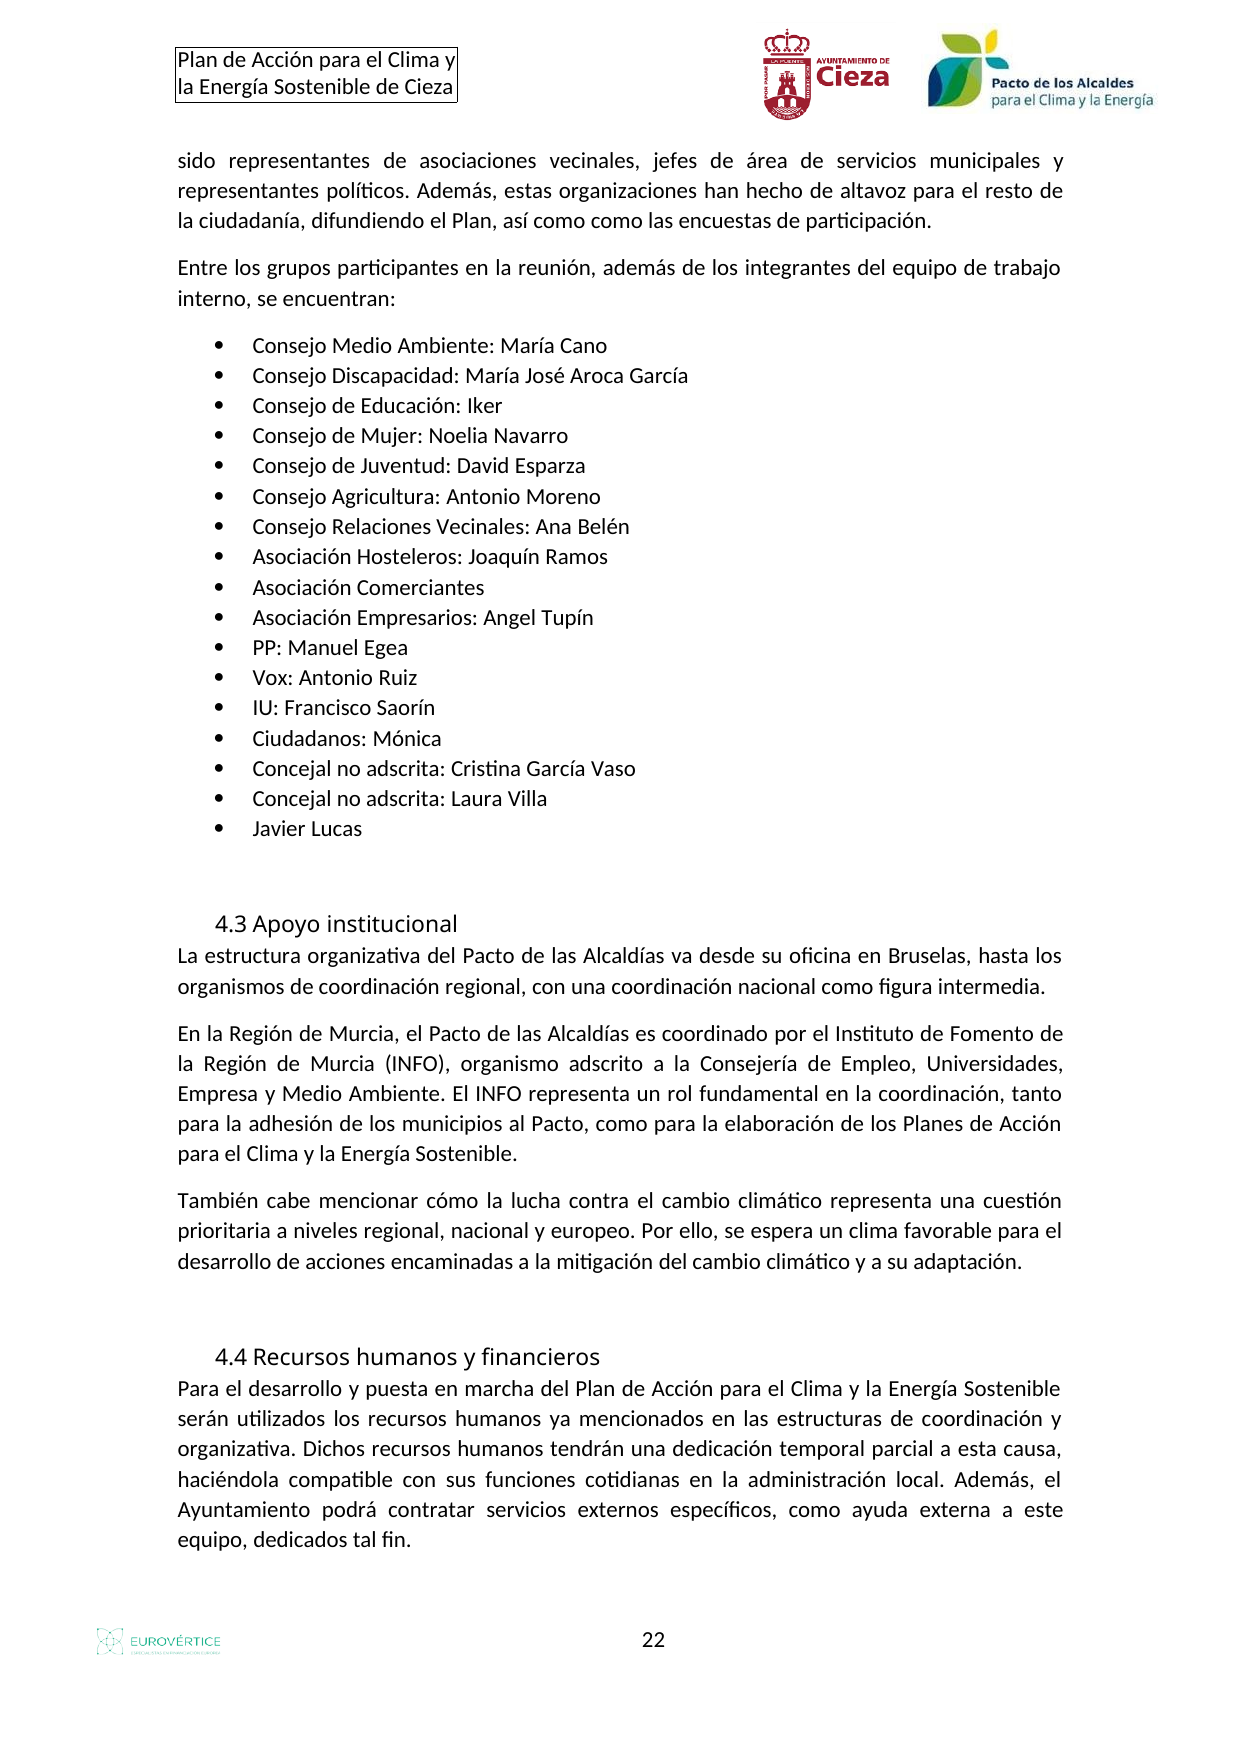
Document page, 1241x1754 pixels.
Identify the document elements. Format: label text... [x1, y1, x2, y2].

list Consejo Discapacidad: María José Aroca García [215, 361, 1107, 389]
list Consejo Relaciones Vecinales: Ana Belén [215, 512, 1107, 540]
text La estructura organizativa del Pacto de las Alcaldías va desde su oficina en Bruselas, hasta los organismos de coordinación regional, con una coordinación nacional como figura intermedia. [177, 942, 1063, 1000]
list IU: Francisco Saorín [215, 693, 1107, 721]
text Para el desarrollo y puesta en marcha del Plan de Acción para el Clima y la Energía Sostenible serán utilizados los recursos humanos ya mencionados en las estructuras de coordinación y organizativa. Dichos recursos humanos tendrán una dedicación temporal parcial a esta causa, haciéndola compatible con sus funciones cotidianas en la administración local. Además, el Ayuntamiento podrá contratar servicios externos específicos, como ayuda externa a este equipo, dedicados tal fin. [177, 1374, 1063, 1553]
list Consejo de Juventud: David Esparza [215, 452, 1107, 479]
list Concejal no adscrita: Cristina García Vaso [215, 754, 1107, 782]
list Asociación Hosteleros: Joaquín Ramos [215, 542, 1107, 570]
list Consejo Medio Ambiente: María Cano [215, 331, 1107, 359]
text sido representantes de asociaciones vecinales, jefes de área de servicios municipales y representantes políticos. Además, estas organizaciones han hecho de altavoz para el resto de la ciudadanía, difundiendo el Plan, así como como las encuestas de participación. [177, 146, 1063, 234]
list Consejo de Mujer: Noelia Navarro [215, 421, 1107, 449]
list Javier Lucas [215, 814, 1107, 842]
list Recursos humanos y financieros [215, 1341, 1107, 1372]
text Entre los grupos participantes en la reunión, además de los integrantes del equipo de trabajo interno, se encuentran: [177, 253, 1063, 312]
list Asociación Comerciantes [215, 573, 1107, 601]
picture [755, 22, 897, 125]
list PP: Manuel Egea [215, 633, 1107, 661]
list Vox: Antonio Ruiz [215, 663, 1107, 691]
text En la Región de Murcia, el Pacto de las Alcaldías es coordinado por el Instituto de Fomento de la Región de Murcia (INFO), organismo adscrito a la Consejería de Empleo, Universidades, Empresa y Medio Ambiente. El INFO representa un rol fundamental en la coordinación, tanto para la adhesión de los municipios al Pacto, como para la elaboración de los Planes de Acción para el Clima y la Energía Sostenible. [177, 1019, 1064, 1167]
list Asociación Empresarios: Angel Tupín [215, 603, 1107, 631]
picture [96, 1628, 221, 1655]
text También cabe mencionar cómo la lucha contra el cambio climático representa una cuestión prioritaria a niveles regional, nacional y europeo. Por ello, se espera un clima favorable para el desarrollo de acciones encaminadas a la mitigación del cambio climático y a su adaptación. [177, 1186, 1063, 1275]
list Concejal no adscrita: Laura Villa [215, 784, 1107, 812]
list Consejo de Educación: Iker [215, 391, 1107, 419]
list Ciudadanos: Mónica [215, 724, 1107, 752]
list Apoyo institucional [215, 908, 1107, 939]
picture [921, 23, 1159, 114]
list Consejo Agricultura: Antonio Moreno [215, 482, 1107, 510]
